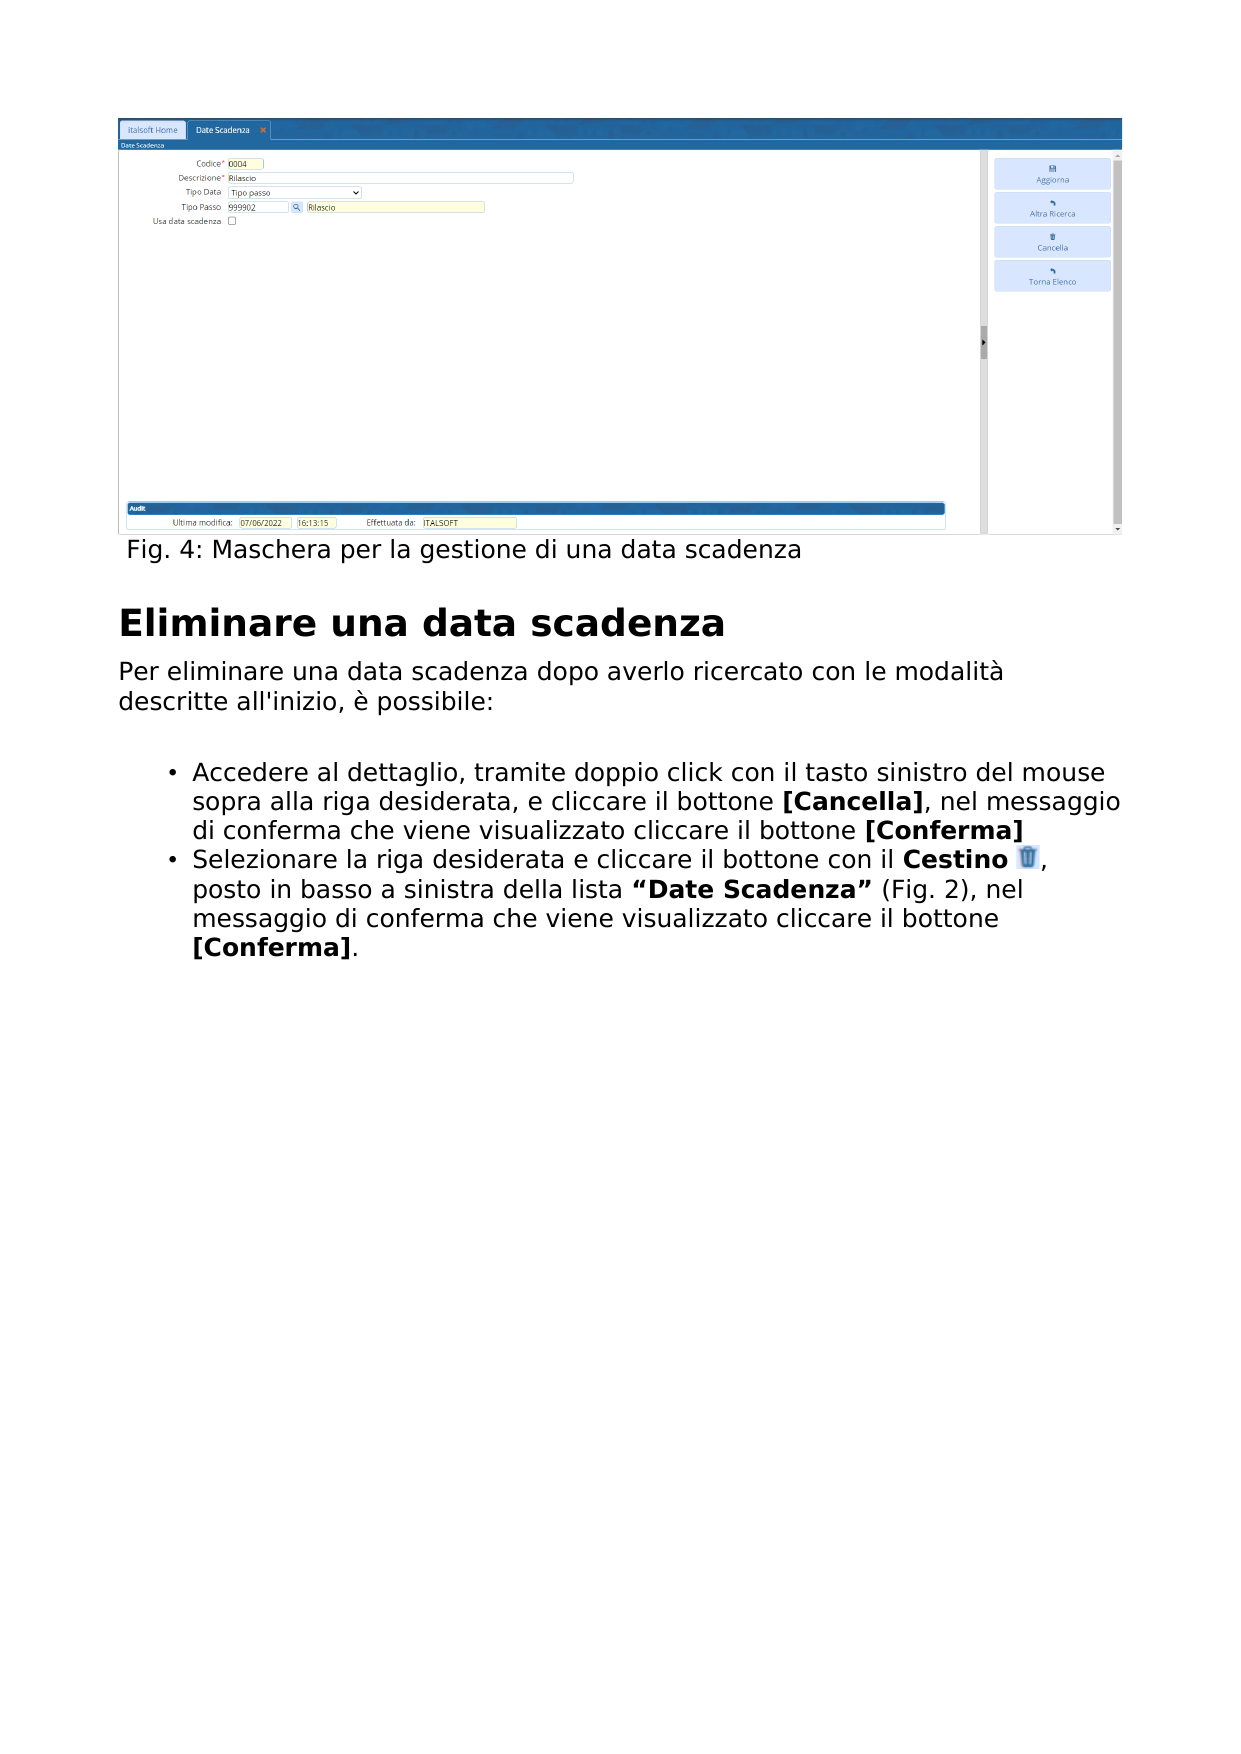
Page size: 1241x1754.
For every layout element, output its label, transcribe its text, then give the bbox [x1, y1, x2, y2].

list Selezionare la riga desiderata e cliccare il bottone con il Cestino , posto in basso a sinistra della lista “Date Scadenza” (Fig. 2), nel messaggio di conferma che viene visualizzato cliccare il bottone [Conferma]. [177, 845, 1122, 962]
picture [1016, 845, 1040, 869]
picture [118, 118, 1123, 535]
text Fig. 4: Maschera per la gestione di una data scadenza [118, 535, 1122, 564]
text Per eliminare una data scadenza dopo averlo ricercato con le modalità descritte all'inizio, è possibile: [118, 658, 1122, 716]
list Accedere al dettaglio, tramite doppio click con il tasto sinistro del mouse sopra alla riga desiderata, e cliccare il bottone [Cancella], nel messaggio di conferma che viene visualizzato cliccare il bottone [Conferma] [177, 758, 1122, 845]
subtitle Eliminare una data scadenza [118, 601, 1122, 645]
